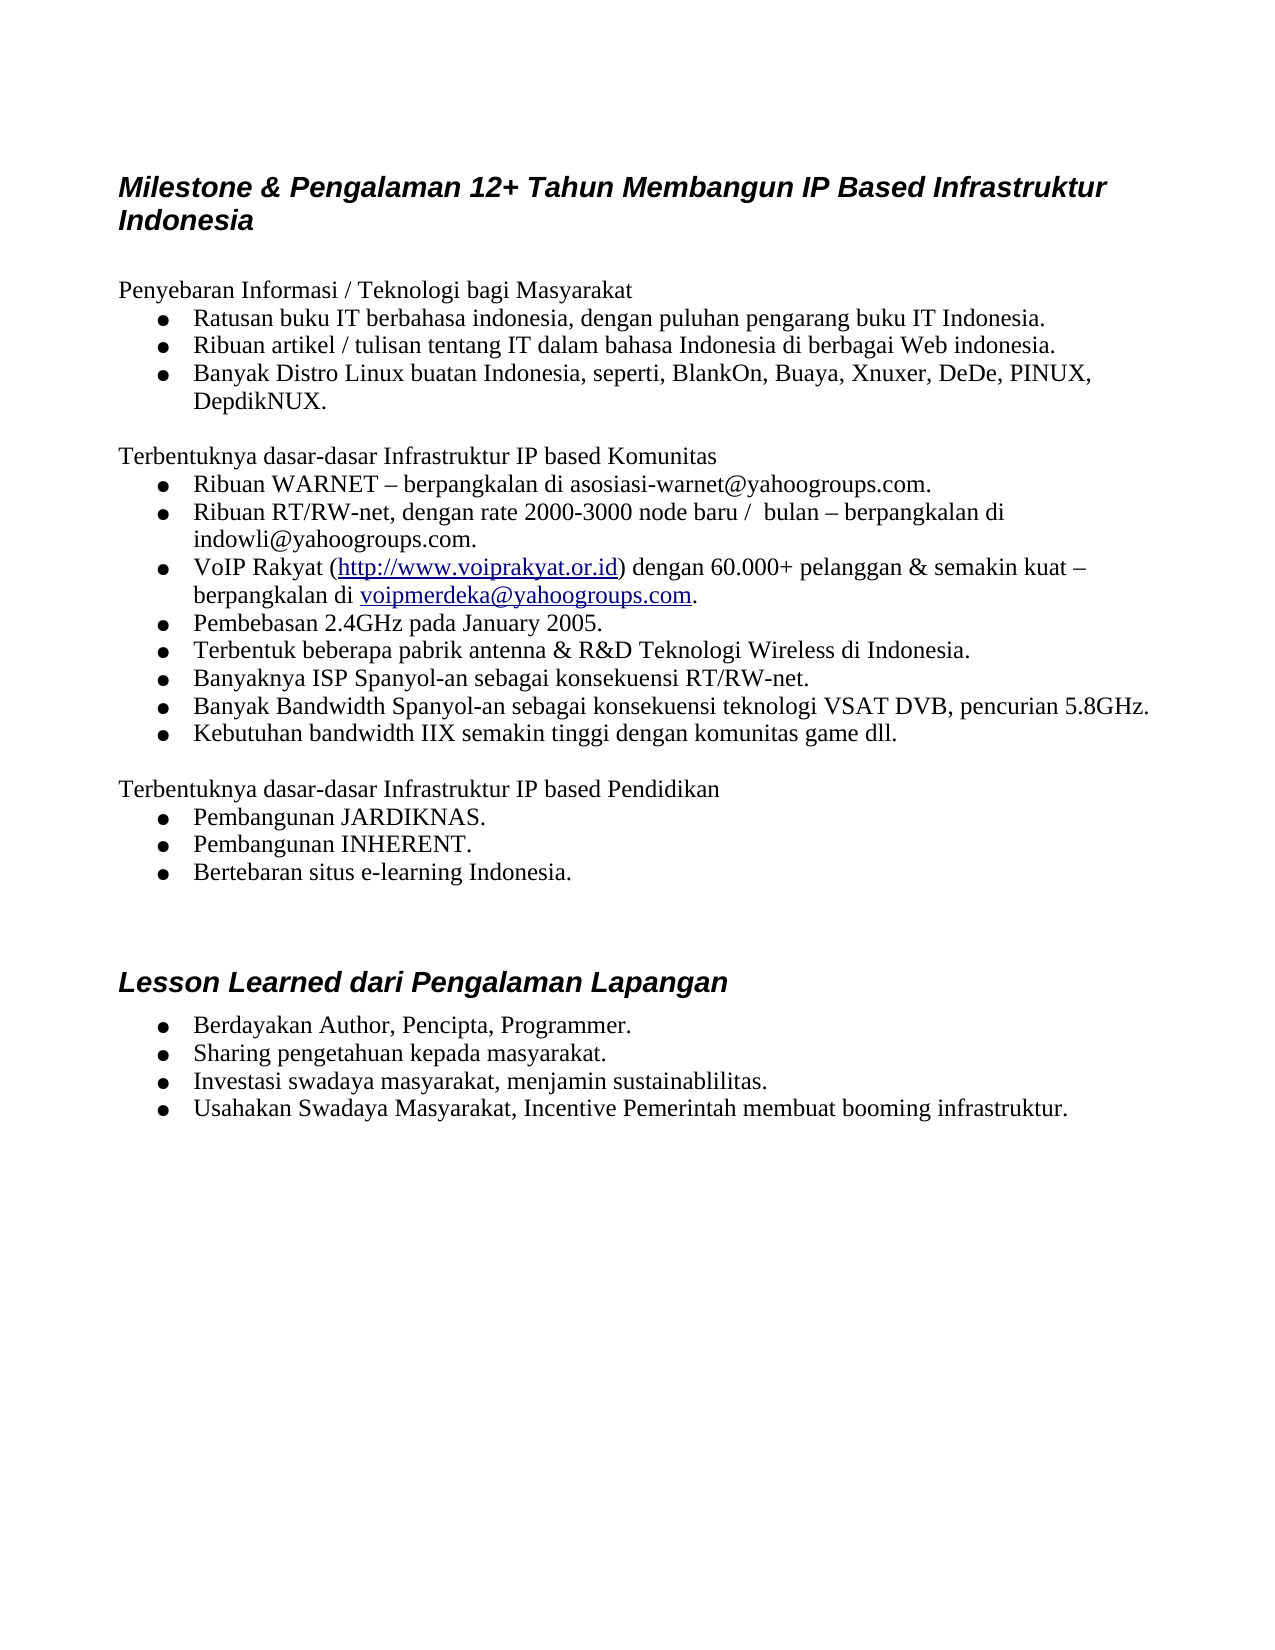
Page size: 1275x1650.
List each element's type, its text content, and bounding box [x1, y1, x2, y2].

list Sharing pengetahuan kepada masyarakat. [156, 1039, 1157, 1067]
list Pembangunan JARDIKNAS. [156, 803, 1157, 830]
list Investasi swadaya masyarakat, menjamin sustainablilitas. [156, 1067, 1157, 1094]
list Ratusan buku IT berbahasa indonesia, dengan puluhan pengarang buku IT Indonesia. [156, 304, 1157, 332]
list VoIP Rakyat (http://www.voiprakyat.or.id) dengan 60.000+ pelanggan & semakin kuat – berpangkalan di voipmerdeka@yahoogroups.com. [156, 553, 1157, 609]
list Pembebasan 2.4GHz pada January 2005. [156, 609, 1157, 636]
list Terbentuk beberapa pabrik antenna & R&D Teknologi Wireless di Indonesia. [156, 636, 1157, 664]
list Pembangunan INHERENT. [156, 830, 1157, 858]
list Kebutuhan bandwidth IIX semakin tinggi dengan komunitas game dll. [156, 719, 1157, 747]
list Banyaknya ISP Spanyol-an sebagai konsekuensi RT/RW-net. [156, 664, 1157, 692]
list Usahakan Swadaya Masyarakat, Incentive Pemerintah membuat booming infrastruktur. [156, 1094, 1157, 1122]
list Bertebaran situs e-learning Indonesia. [156, 858, 1157, 886]
subtitle Milestone & Pengalaman 12+ Tahun Membangun IP Based Infrastruktur Indonesia [118, 171, 1157, 236]
list Banyak Distro Linux buatan Indonesia, seperti, BlankOn, Buaya, Xnuxer, DeDe, PINUX, DepdikNUX. [156, 359, 1157, 415]
text Terbentuknya dasar-dasar Infrastruktur IP based Pendidikan [118, 775, 1157, 803]
list Ribuan WARNET – berpangkalan di asosiasi-warnet@yahoogroups.com. [156, 470, 1157, 498]
text Terbentuknya dasar-dasar Infrastruktur IP based Komunitas [118, 442, 1157, 470]
text Penyebaran Informasi / Teknologi bagi Masyarakat [118, 276, 1157, 304]
list Banyak Bandwidth Spanyol-an sebagai konsekuensi teknologi VSAT DVB, pencurian 5.8GHz. [156, 692, 1157, 719]
list Ribuan artikel / tulisan tentang IT dalam bahasa Indonesia di berbagai Web indonesia. [156, 332, 1157, 359]
list Ribuan RT/RW-net, dengan rate 2000-3000 node baru / bulan – berpangkalan di indowli@yahoogroups.com. [156, 498, 1157, 553]
list Berdayakan Author, Pencipta, Programmer. [156, 1011, 1157, 1039]
subtitle Lesson Learned dari Pengalaman Lapangan [118, 966, 1157, 999]
